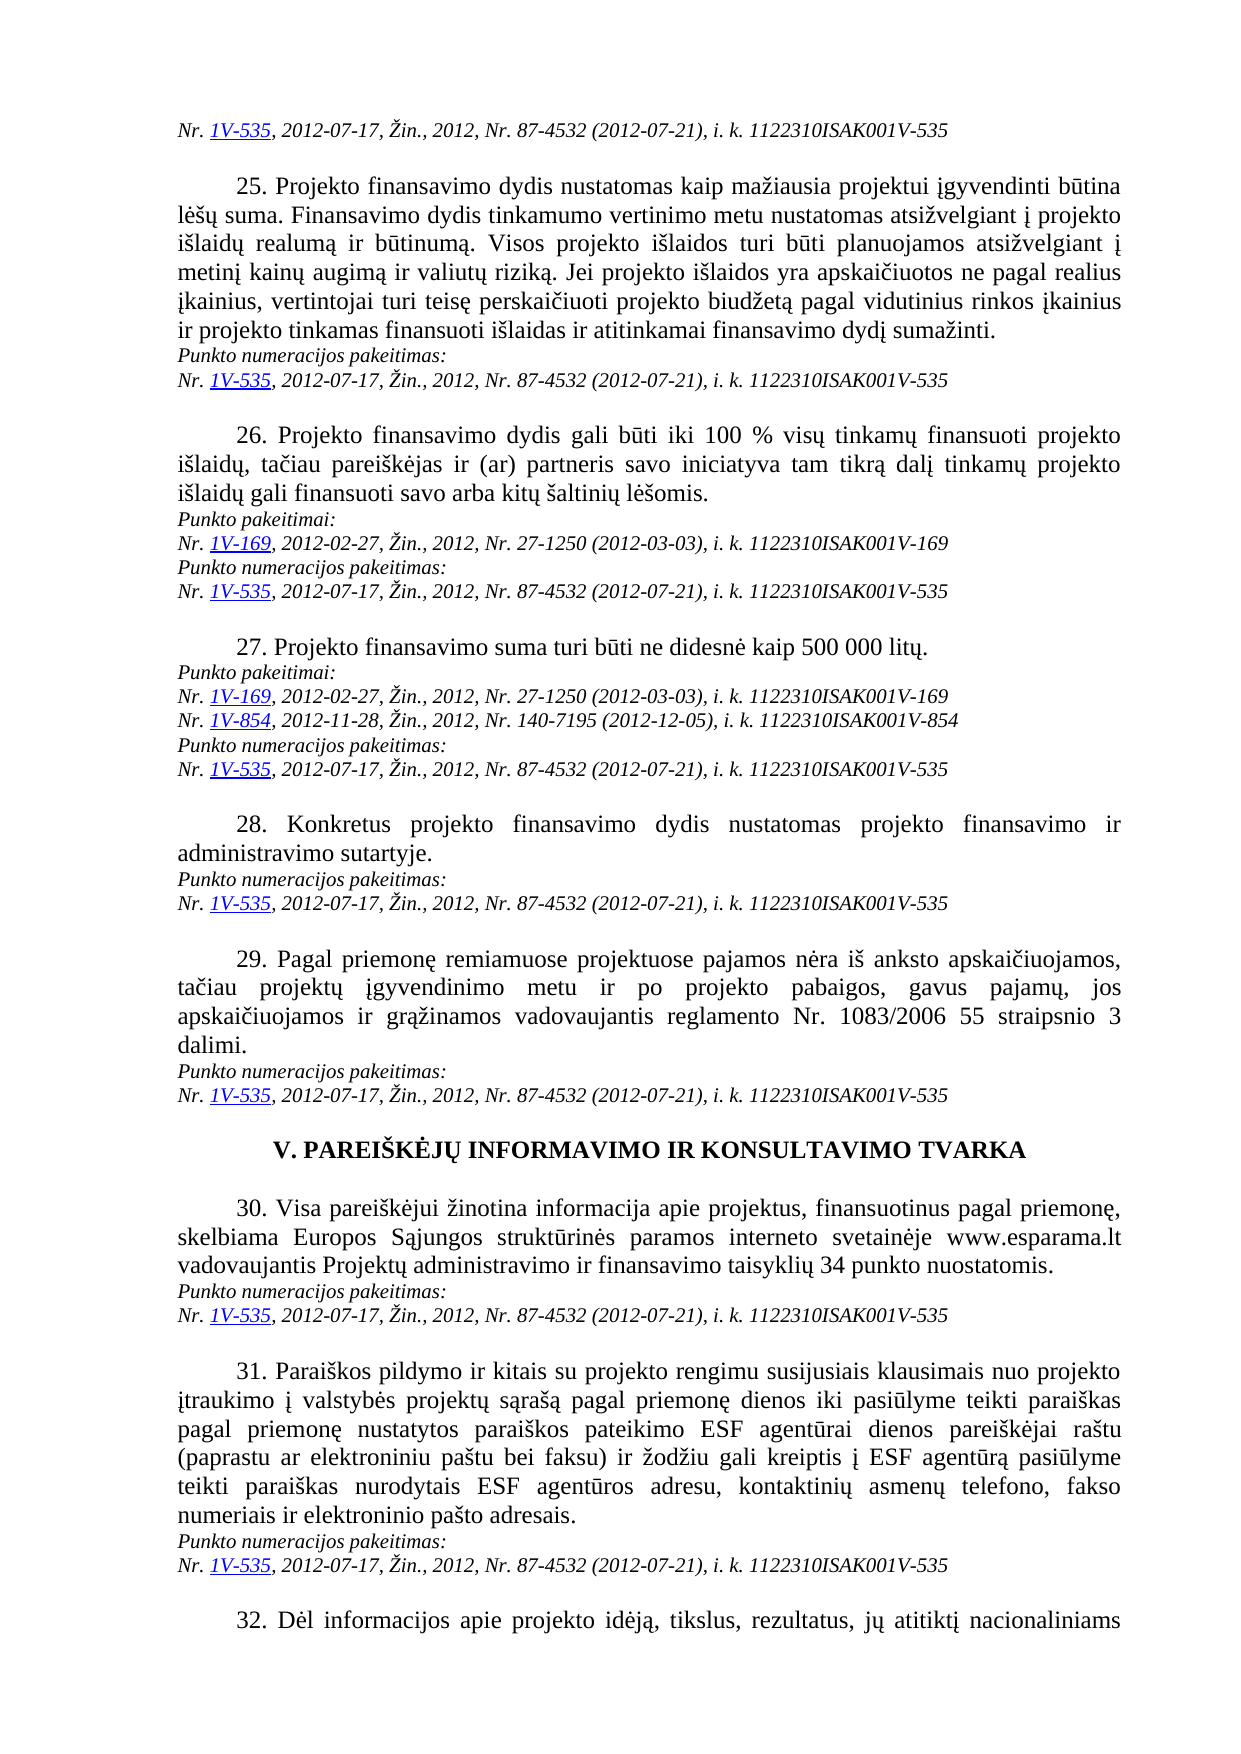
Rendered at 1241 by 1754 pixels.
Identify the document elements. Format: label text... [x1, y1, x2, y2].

text Nr. 1V-535, 2012-07-17, Žin., 2012, Nr. 87-4532 (2012-07-21), i. k. 1122310ISAK001V-535 [177, 1553, 1122, 1577]
text 32. Dėl informacijos apie projekto idėją, tikslus, rezultatus, jų atitiktį nacionaliniams [177, 1606, 1122, 1634]
text Punkto numeracijos pakeitimas: [177, 343, 1122, 367]
text V. PAREIŠKĖJŲ INFORMAVIMO IR KONSULTAVIMO TVARKA [177, 1136, 1122, 1164]
text 26. Projekto finansavimo dydis gali būti iki 100 % visų tinkamų finansuoti projekto išlaidų, tačiau pareiškėjas ir (ar) partneris savo iniciatyva tam tikrą dalį tinkamų projekto išlaidų gali finansuoti savo arba kitų šaltinių lėšomis. [177, 420, 1122, 507]
text 30. Visa pareiškėjui žinotina informacija apie projektus, finansuotinus pagal priemonę, skelbiama Europos Sąjungos struktūrinės paramos interneto svetainėje www.esparama.lt vadovaujantis Projektų administravimo ir finansavimo taisyklių 34 punkto nuostatomis. [177, 1193, 1122, 1279]
text Nr. 1V-535, 2012-07-17, Žin., 2012, Nr. 87-4532 (2012-07-21), i. k. 1122310ISAK001V-535 [177, 118, 1122, 142]
text Punkto numeracijos pakeitimas: [177, 1279, 1122, 1303]
text Nr. 1V-535, 2012-07-17, Žin., 2012, Nr. 87-4532 (2012-07-21), i. k. 1122310ISAK001V-535 [177, 1303, 1122, 1327]
text Punkto numeracijos pakeitimas: [177, 555, 1122, 579]
text Punkto pakeitimai: [177, 660, 1122, 684]
text Nr. 1V-535, 2012-07-17, Žin., 2012, Nr. 87-4532 (2012-07-21), i. k. 1122310ISAK001V-535 [177, 891, 1122, 915]
text 29. Pagal priemonę remiamuose projektuose pajamos nėra iš anksto apskaičiuojamos, tačiau projektų įgyvendinimo metu ir po projekto pabaigos, gavus pajamų, jos apskaičiuojamos ir grąžinamos vadovaujantis reglamento Nr. 1083/2006 55 straipsnio 3 dalimi. [177, 944, 1122, 1059]
text 31. Paraiškos pildymo ir kitais su projekto rengimu susijusiais klausimais nuo projekto įtraukimo į valstybės projektų sąrašą pagal priemonę dienos iki pasiūlyme teikti paraiškas pagal priemonę nustatytos paraiškos pateikimo ESF agentūrai dienos pareiškėjai raštu (paprastu ar elektroniniu paštu bei faksu) ir žodžiu gali kreiptis į ESF agentūrą pasiūlyme teikti paraiškas nurodytais ESF agentūros adresu, kontaktinių asmenų telefono, fakso numeriais ir elektroninio pašto adresais. [177, 1356, 1122, 1529]
text Punkto numeracijos pakeitimas: [177, 1059, 1122, 1083]
text 25. Projekto finansavimo dydis nustatomas kaip mažiausia projektui įgyvendinti būtina lėšų suma. Finansavimo dydis tinkamumo vertinimo metu nustatomas atsižvelgiant į projekto išlaidų realumą ir būtinumą. Visos projekto išlaidos turi būti planuojamos atsižvelgiant į metinį kainų augimą ir valiutų riziką. Jei projekto išlaidos yra apskaičiuotos ne pagal realius įkainius, vertintojai turi teisę perskaičiuoti projekto biudžetą pagal vidutinius rinkos įkainius ir projekto tinkamas finansuoti išlaidas ir atitinkamai finansavimo dydį sumažinti. [177, 171, 1122, 343]
text Punkto numeracijos pakeitimas: [177, 1529, 1122, 1553]
text Nr. 1V-854, 2012-11-28, Žin., 2012, Nr. 140-7195 (2012-12-05), i. k. 1122310ISAK001V-854 [177, 708, 1122, 732]
text 27. Projekto finansavimo suma turi būti ne didesnė kaip 500 000 litų. [177, 632, 1122, 660]
text Nr. 1V-535, 2012-07-17, Žin., 2012, Nr. 87-4532 (2012-07-21), i. k. 1122310ISAK001V-535 [177, 367, 1122, 392]
text Nr. 1V-535, 2012-07-17, Žin., 2012, Nr. 87-4532 (2012-07-21), i. k. 1122310ISAK001V-535 [177, 757, 1122, 781]
text Nr. 1V-535, 2012-07-17, Žin., 2012, Nr. 87-4532 (2012-07-21), i. k. 1122310ISAK001V-535 [177, 1083, 1122, 1107]
text Nr. 1V-169, 2012-02-27, Žin., 2012, Nr. 27-1250 (2012-03-03), i. k. 1122310ISAK001V-169 [177, 531, 1122, 555]
text Punkto numeracijos pakeitimas: [177, 732, 1122, 757]
text Nr. 1V-535, 2012-07-17, Žin., 2012, Nr. 87-4532 (2012-07-21), i. k. 1122310ISAK001V-535 [177, 579, 1122, 603]
text Nr. 1V-169, 2012-02-27, Žin., 2012, Nr. 27-1250 (2012-03-03), i. k. 1122310ISAK001V-169 [177, 684, 1122, 708]
text Punkto pakeitimai: [177, 507, 1122, 531]
text Punkto numeracijos pakeitimas: [177, 867, 1122, 891]
text 28. Konkretus projekto finansavimo dydis nustatomas projekto finansavimo ir administravimo sutartyje. [177, 809, 1122, 867]
